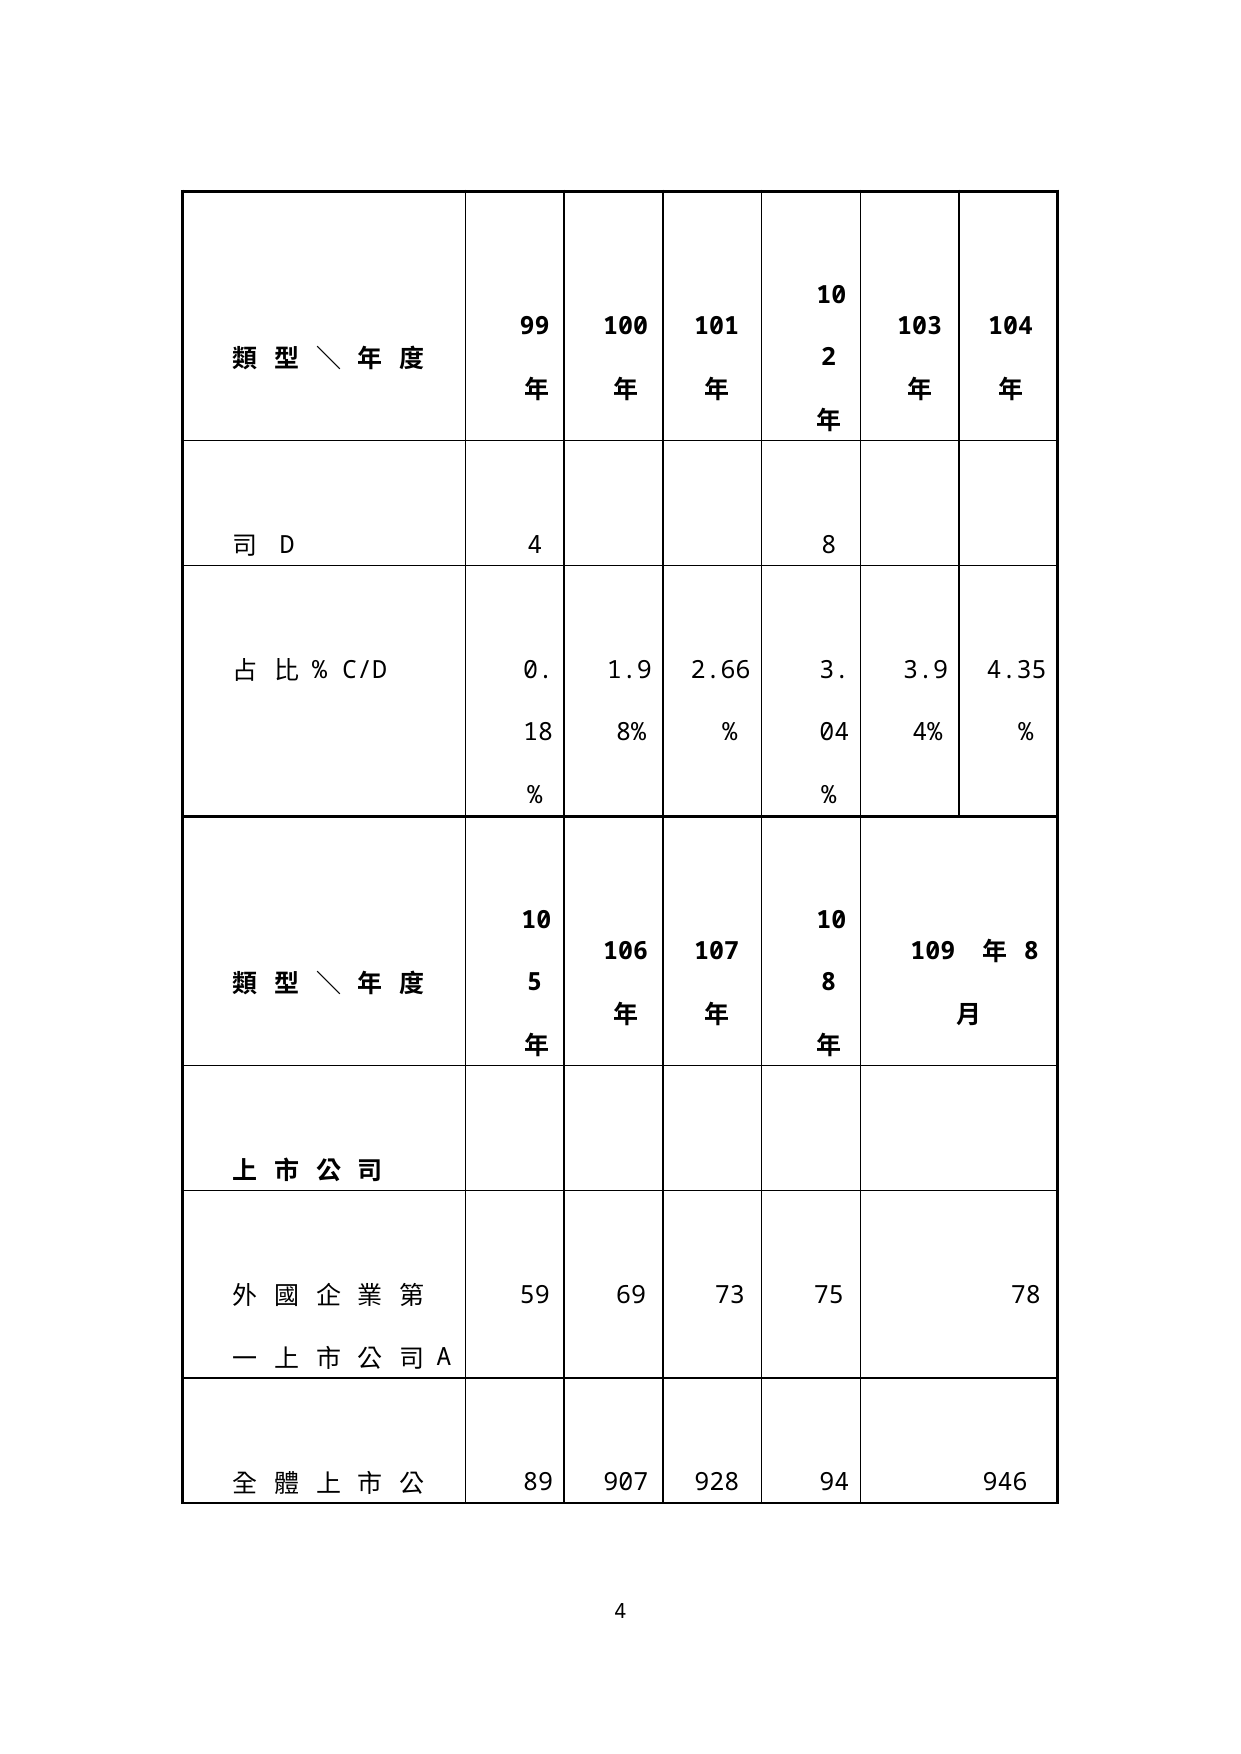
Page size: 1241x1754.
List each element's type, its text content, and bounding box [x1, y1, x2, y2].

table_cell 4.35% [960, 566, 1056, 814]
table_cell [466, 1066, 563, 1189]
table_header 類型＼年度 [184, 193, 465, 439]
table_cell 946 [861, 1379, 1056, 1502]
table_cell [565, 441, 662, 564]
table_cell 107年 [664, 818, 761, 1064]
table_cell 4 [466, 441, 563, 564]
table_cell 59 [466, 1191, 563, 1377]
table_cell 0.18% [466, 566, 563, 814]
table_cell 928 [664, 1379, 761, 1502]
table_cell 106年 [565, 818, 662, 1064]
table_cell [861, 1066, 1056, 1189]
table_cell 2.66% [664, 566, 761, 814]
table_cell 69 [565, 1191, 662, 1377]
table_cell 907 [565, 1379, 662, 1502]
table_cell [960, 441, 1056, 564]
table_cell 73 [664, 1191, 761, 1377]
table_cell [565, 1066, 662, 1189]
table_cell 全體上市公 [184, 1379, 465, 1502]
table_header 99年 [466, 193, 563, 439]
table_header 102年 [762, 193, 860, 439]
table_cell 上市公司 [184, 1066, 465, 1189]
table_header 100年 [565, 193, 662, 439]
table_cell 外國企業第一上市公司A [184, 1191, 465, 1377]
table_cell 75 [762, 1191, 860, 1377]
table_cell [664, 441, 761, 564]
table_cell 105年 [466, 818, 563, 1064]
table_cell 3.04% [762, 566, 860, 814]
table_cell 1.98% [565, 566, 662, 814]
table_cell 8 [762, 441, 860, 564]
table_header 103年 [861, 193, 958, 439]
table_cell 89 [466, 1379, 563, 1502]
table_cell [762, 1066, 860, 1189]
table_cell 109年8月 [861, 818, 1056, 1064]
table_cell 78 [861, 1191, 1056, 1377]
table_cell 3.94% [861, 566, 958, 814]
table_cell [861, 441, 958, 564]
table_cell 94 [762, 1379, 860, 1502]
table_cell 類型＼年度 [184, 818, 465, 1064]
table_cell 占比% C/D [184, 566, 465, 814]
table_header 104年 [960, 193, 1056, 439]
table_cell 108年 [762, 818, 860, 1064]
table_cell 司D [184, 441, 465, 564]
table_header 101年 [664, 193, 761, 439]
table_cell [664, 1066, 761, 1189]
